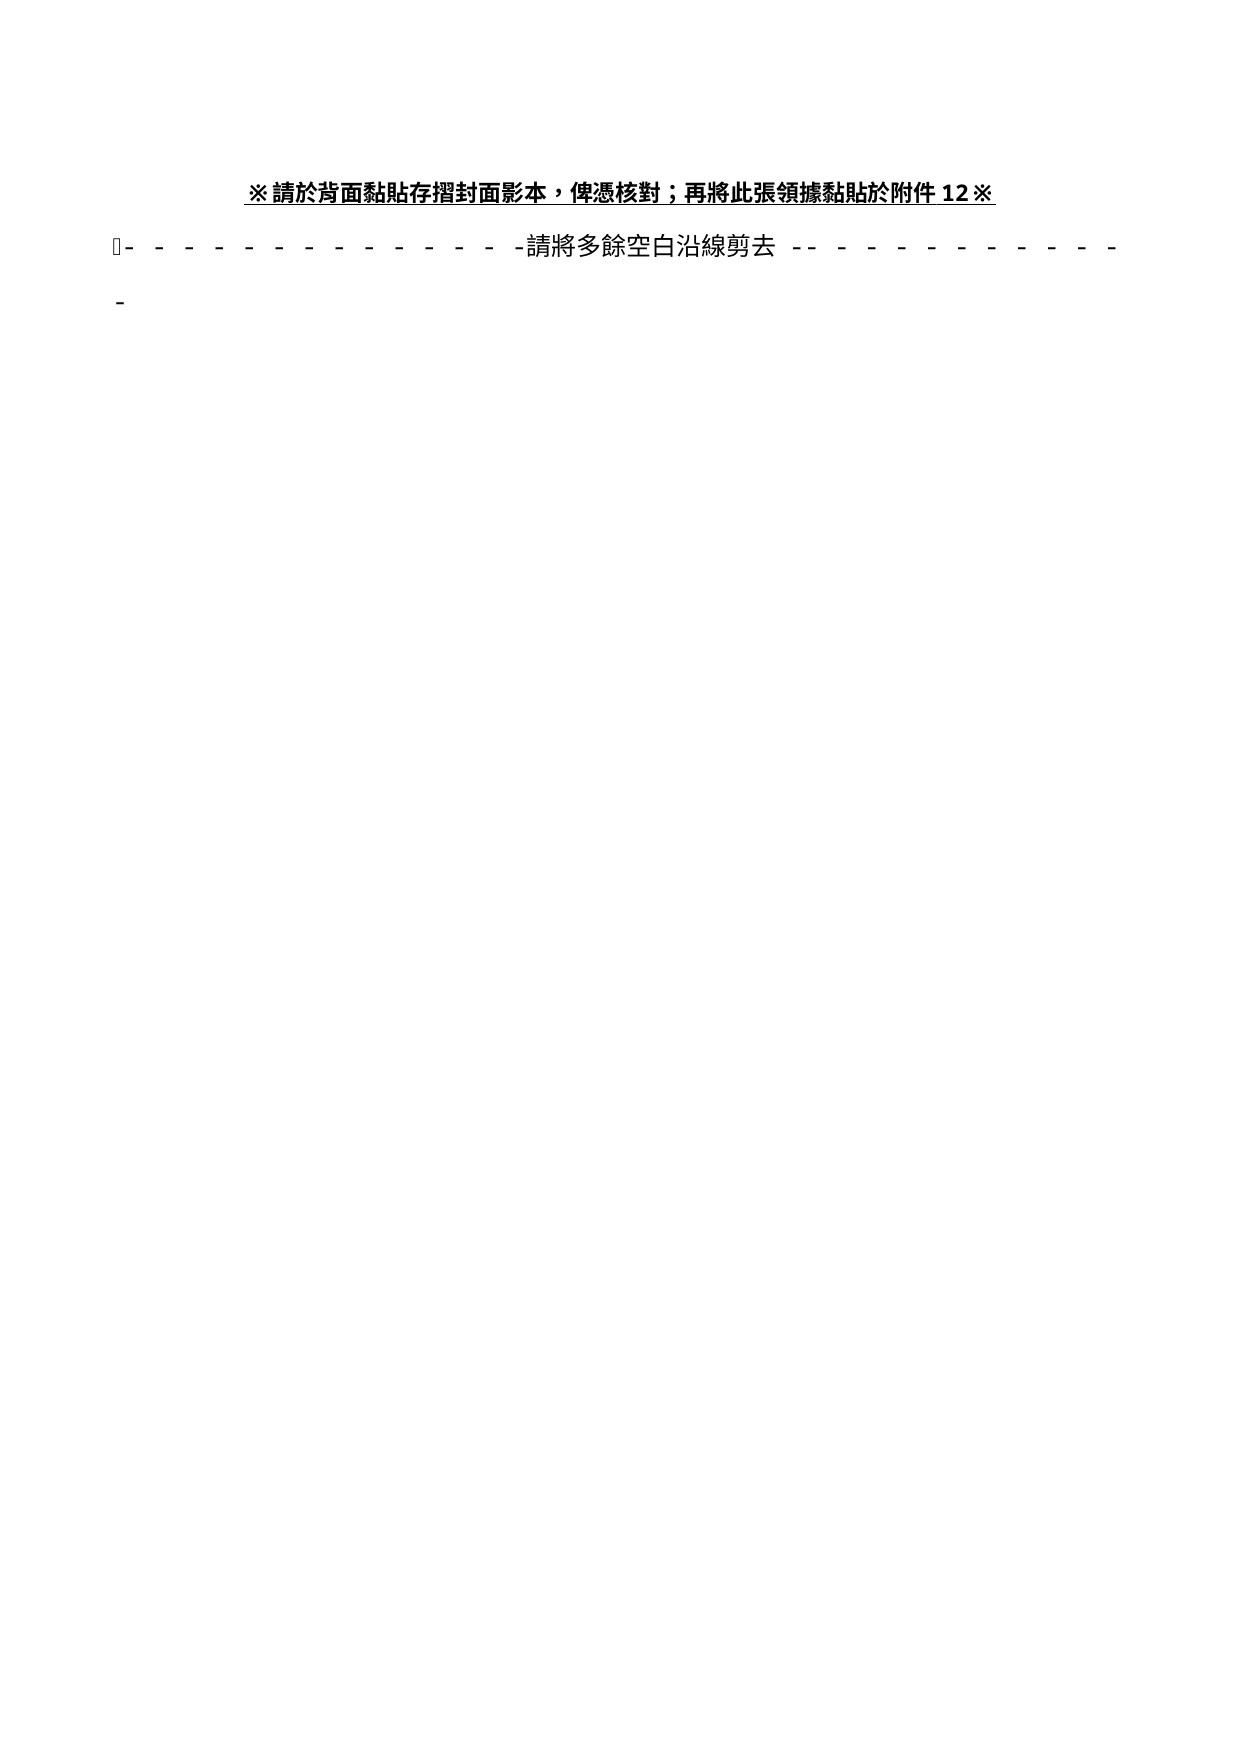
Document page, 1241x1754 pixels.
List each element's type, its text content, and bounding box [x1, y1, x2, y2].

text - - - - - - - - - - - - - -請將多餘空白沿線剪去 -- - - - - - - - - - - - [112, 212, 1128, 321]
text ※請於背面黏貼存摺封面影本，俾憑核對；再將此張領據黏貼於附件12※ [112, 158, 1128, 212]
